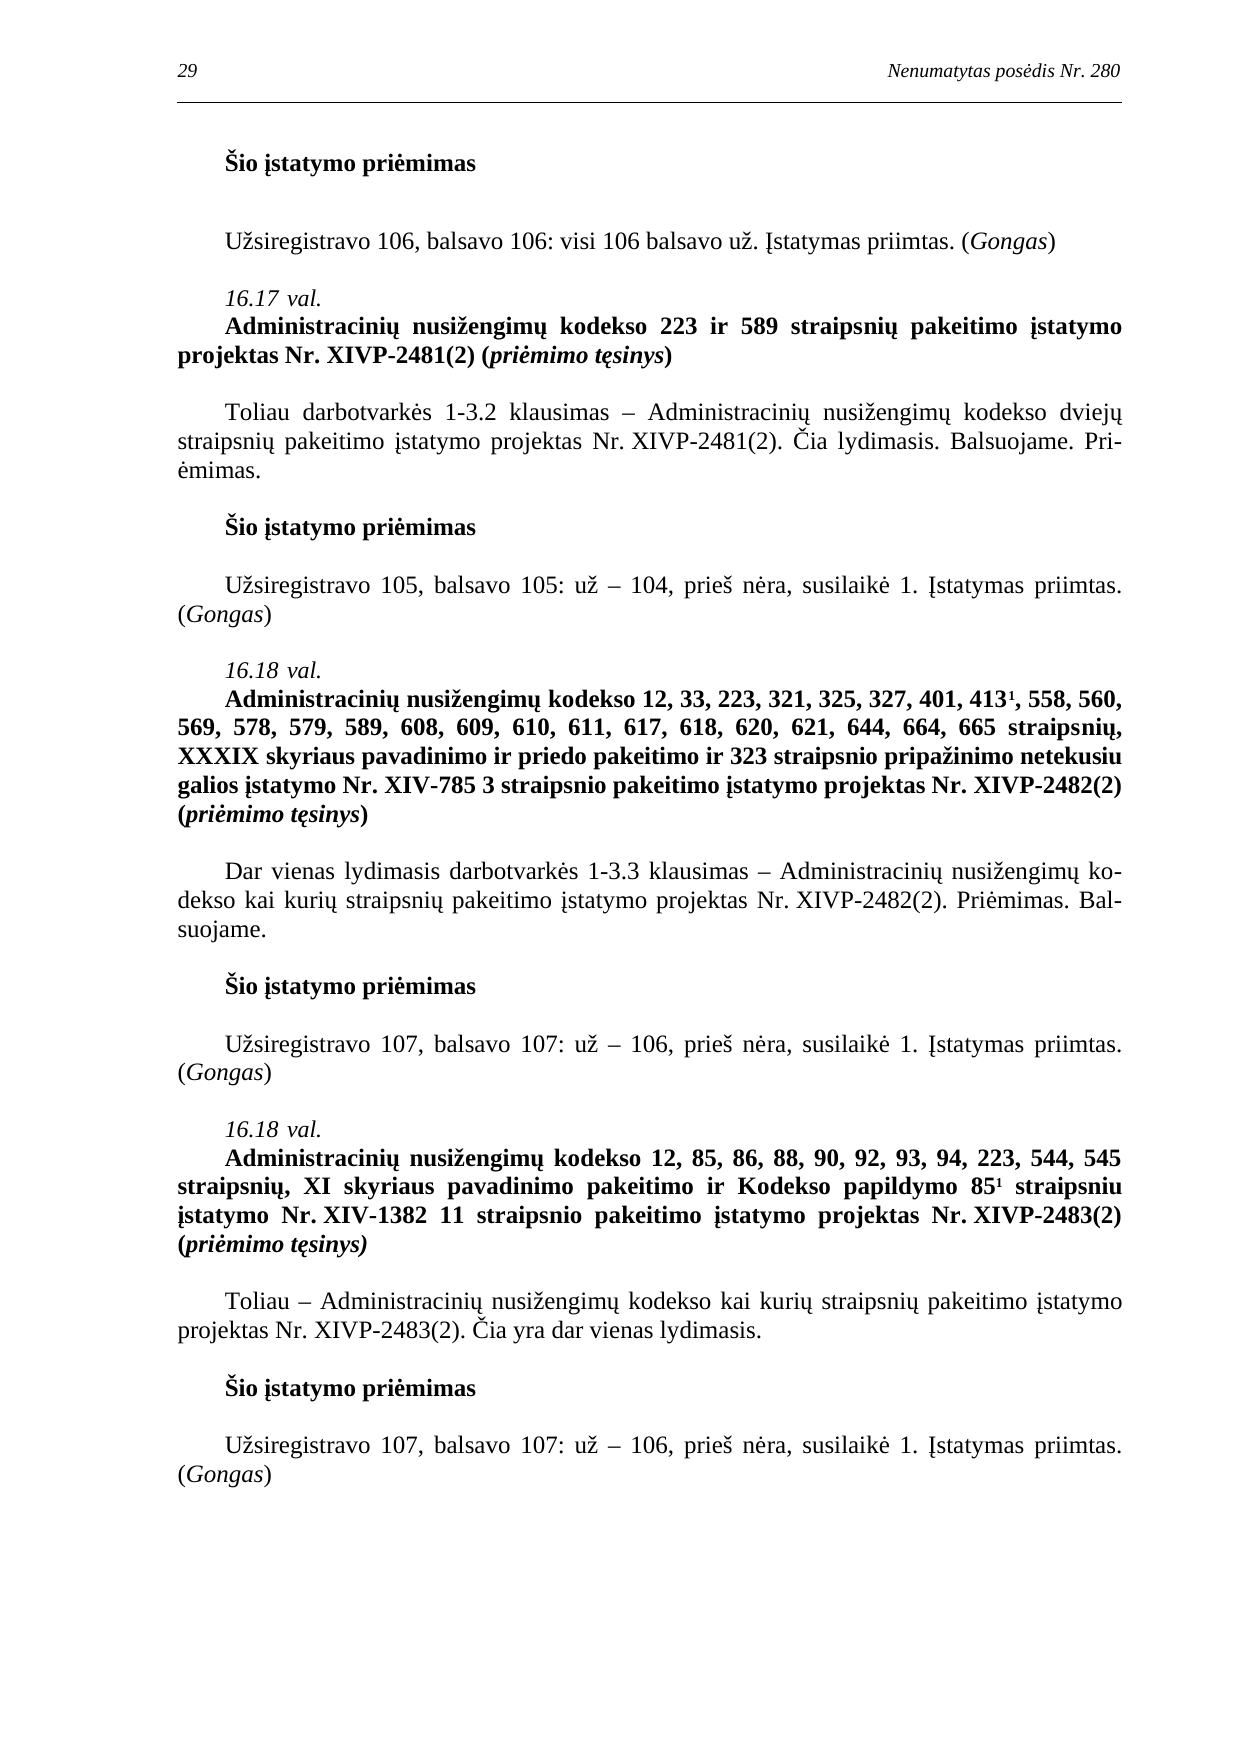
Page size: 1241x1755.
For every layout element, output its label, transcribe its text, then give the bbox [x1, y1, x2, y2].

text 16.18 val. [224, 656, 1122, 684]
text 16.17 val. [224, 283, 1122, 311]
text Ad­mi­nist­ra­ci­nių nu­si­žen­gi­mų ko­dek­so 12, 33, 223, 321, 325, 327, 401, 4131, 558, 560, 569, 578, 579, 589, 608, 609, 610, 611, 617, 618, 620, 621, 644, 664, 665 straips­nių, XXXIX sky­riaus pa­va­di­ni­mo ir prie­do pa­kei­ti­mo ir 323 straips­nio pri­pa­ži­ni­mo ne­te­ku­siu ga­lios įsta­ty­mo Nr. XIV-785 3 straips­nio pa­kei­ti­mo įsta­ty­mo pro­jek­tas Nr. XIVP-2482(2) (pri­ėmi­mo tę­si­nys) [177, 684, 1122, 827]
text Šio įsta­ty­mo pri­ėmi­mas [177, 1373, 1122, 1401]
text Ad­mi­nist­ra­ci­nių nu­si­žen­gi­mų ko­dek­so 223 ir 589 straips­nių pa­kei­ti­mo įsta­ty­mo pro­jek­tas Nr. XIVP-2481(2) (pri­ėmi­mo tę­si­nys) [177, 311, 1122, 369]
text To­liau dar­bo­tvarkės 1-3.2 klau­si­mas – Ad­mi­nist­ra­ci­nių nu­si­žen­gi­mų ko­dek­so dvie­jų straips­nių pa­kei­ti­mo įsta­ty­mo pro­jek­tas Nr. XIVP-2481(2). Čia ly­di­ma­sis. Bal­suo­ja­me. Pri­ėmi­mas. [177, 397, 1122, 484]
text Ad­mi­nist­ra­ci­nių nu­si­žen­gi­mų ko­dek­so 12, 85, 86, 88, 90, 92, 93, 94, 223, 544, 545 straips­nių, XI sky­riaus pa­va­di­ni­mo pa­kei­ti­mo ir Ko­dek­so pa­pil­dy­mo 851 straips­niu įstaty­mo Nr. XIV-1382 11 straips­nio pa­kei­ti­mo įsta­ty­mo pro­jek­tas Nr. XIVP-2483(2) (pri­ėmi­mo tę­si­nys) [177, 1143, 1122, 1258]
text Už­si­re­gist­ra­vo 107, bal­sa­vo 107: už – 106, prieš nė­ra, su­si­lai­kė 1. Įsta­ty­mas pri­im­tas. (Gon­gas) [177, 1029, 1122, 1086]
text Už­si­re­gist­ra­vo 105, bal­sa­vo 105: už – 104, prieš nė­ra, su­si­lai­kė 1. Įsta­ty­mas pri­im­tas. (Gon­gas) [177, 570, 1122, 627]
text 16.18 val. [224, 1115, 1122, 1143]
text Šio įsta­ty­mo pri­ėmi­mas [177, 148, 1122, 176]
text Už­si­re­gist­ra­vo 107, bal­sa­vo 107: už – 106, prieš nė­ra, su­si­lai­kė 1. Įsta­ty­mas pri­im­tas. (Gon­gas) [177, 1430, 1122, 1488]
text To­liau – Ad­mi­nist­ra­ci­nių nu­si­žen­gi­mų ko­dek­so kai ku­rių straips­nių pa­kei­ti­mo įsta­ty­mo pro­jek­tas Nr. XIVP-2483(2). Čia yra dar vie­nas ly­di­ma­sis. [177, 1286, 1122, 1344]
text Dar vie­nas ly­di­ma­sis dar­bo­tvarkės 1-3.3 klau­si­mas – Ad­mi­nist­ra­ci­nių nu­si­žen­gi­mų ko­dek­so kai ku­rių straips­nių pa­kei­ti­mo įsta­ty­mo pro­jek­tas Nr. XIVP-2482(2). Pri­ėmi­mas. Bal­suo­ja­me. [177, 856, 1122, 942]
text Šio įsta­ty­mo pri­ėmi­mas [177, 512, 1122, 541]
text Už­si­re­gist­ra­vo 106, bal­sa­vo 106: vi­si 106 bal­sa­vo už. Įsta­ty­mas pri­im­tas. (Gon­gas) [177, 226, 1122, 255]
text Šio įsta­ty­mo pri­ėmi­mas [177, 971, 1122, 1000]
